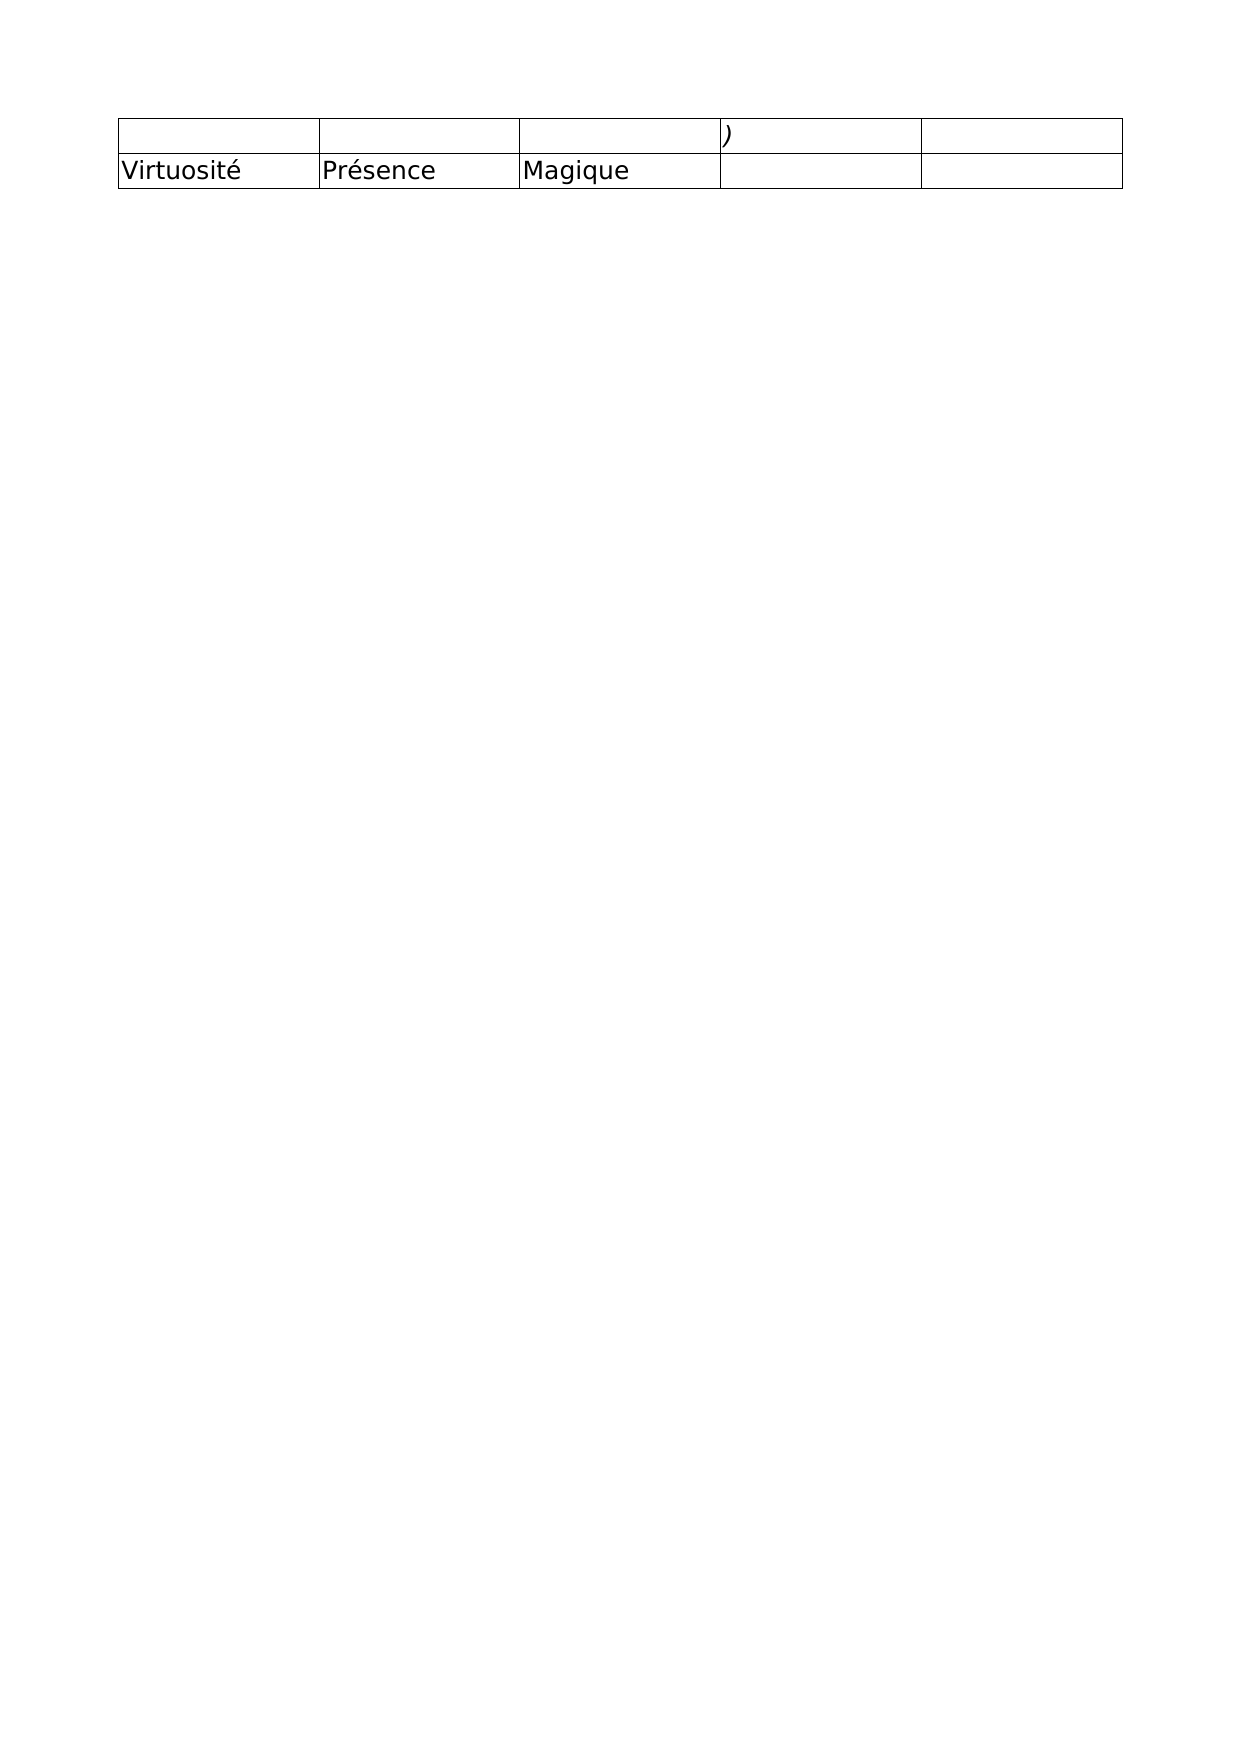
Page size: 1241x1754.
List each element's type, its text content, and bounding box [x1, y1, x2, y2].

table_cell [922, 154, 1122, 188]
table_cell [320, 119, 519, 153]
table_cell Présence [320, 154, 519, 188]
table_cell ) [721, 119, 921, 153]
table_cell [119, 119, 319, 153]
table_cell Virtuosité [119, 154, 319, 188]
table_cell [520, 119, 720, 153]
table_cell Magique [520, 154, 720, 188]
table_cell [721, 154, 921, 188]
table_cell [922, 119, 1122, 153]
